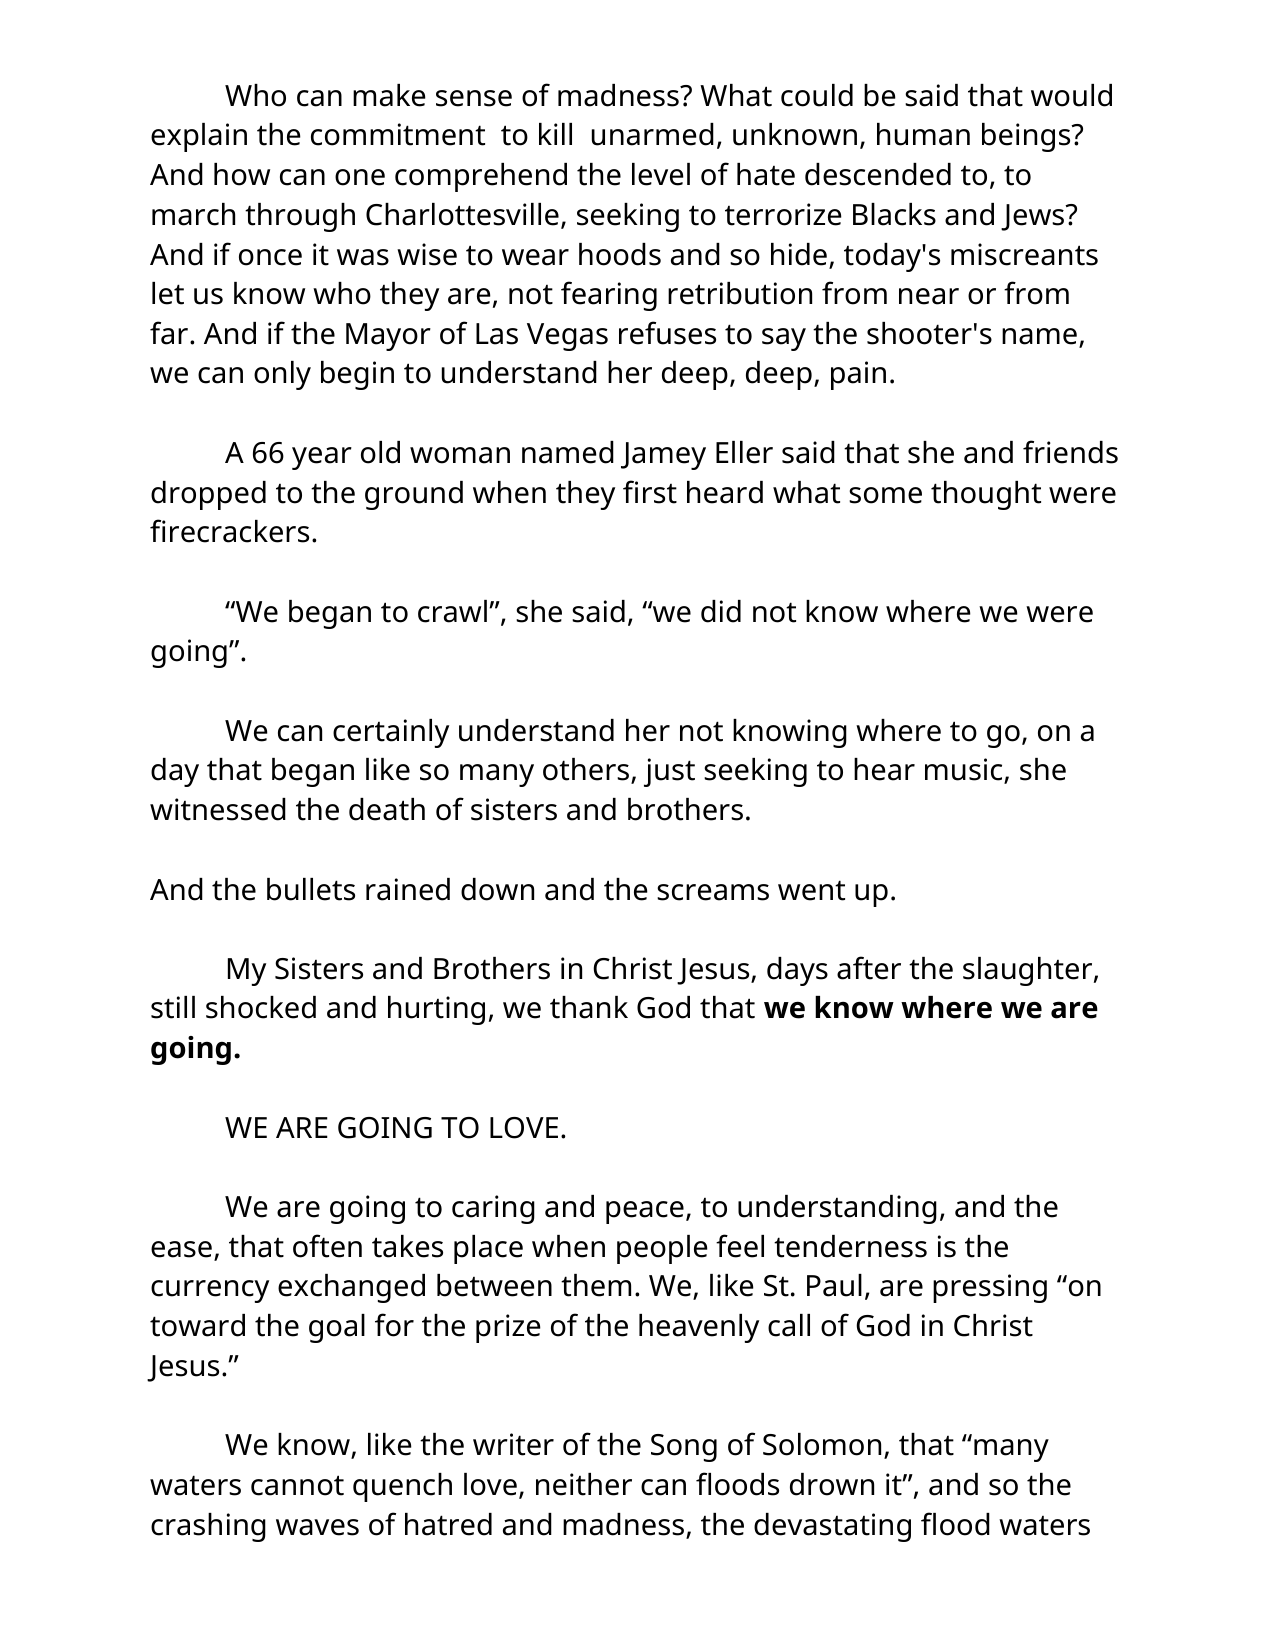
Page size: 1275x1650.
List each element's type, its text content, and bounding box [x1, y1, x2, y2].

text We know, like the writer of the Song of Solomon, that “many waters cannot quench love, neither can floods drown it”, and so the crashing waves of hatred and madness, the devastating flood waters [150, 1424, 1125, 1543]
text My Sisters and Brothers in Christ Jesus, days after the slaughter, still shocked and hurting, we thank God that we know where we are going. [150, 948, 1125, 1067]
text WE ARE GOING TO LOVE. [150, 1107, 1125, 1147]
text And the bullets rained down and the screams went up. [150, 869, 1125, 908]
text We are going to caring and peace, to understanding, and the ease, that often takes place when people feel tenderness is the currency exchanged between them. We, like St. Paul, are pressing “on toward the goal for the prize of the heavenly call of God in Christ Jesus.” [150, 1186, 1125, 1385]
text “We began to crawl”, she said, “we did not know where we were going”. [150, 591, 1125, 670]
text We can certainly understand her not knowing where to go, on a day that began like so many others, just seeking to hear music, she witnessed the death of sisters and brothers. [150, 710, 1125, 829]
text Who can make sense of madness? What could be said that would explain the commitment to kill unarmed, unknown, human beings? And how can one comprehend the level of hate descended to, to march through Charlottesville, seeking to terrorize Blacks and Jews? And if once it was wise to wear hoods and so hide, today's miscreants let us know who they are, not fearing retribution from near or from far. And if the Mayor of Las Vegas refuses to say the shooter's name, we can only begin to understand her deep, deep, pain. [150, 75, 1125, 392]
text A 66 year old woman named Jamey Eller said that she and friends dropped to the ground when they first heard what some thought were firecrackers. [150, 432, 1125, 551]
